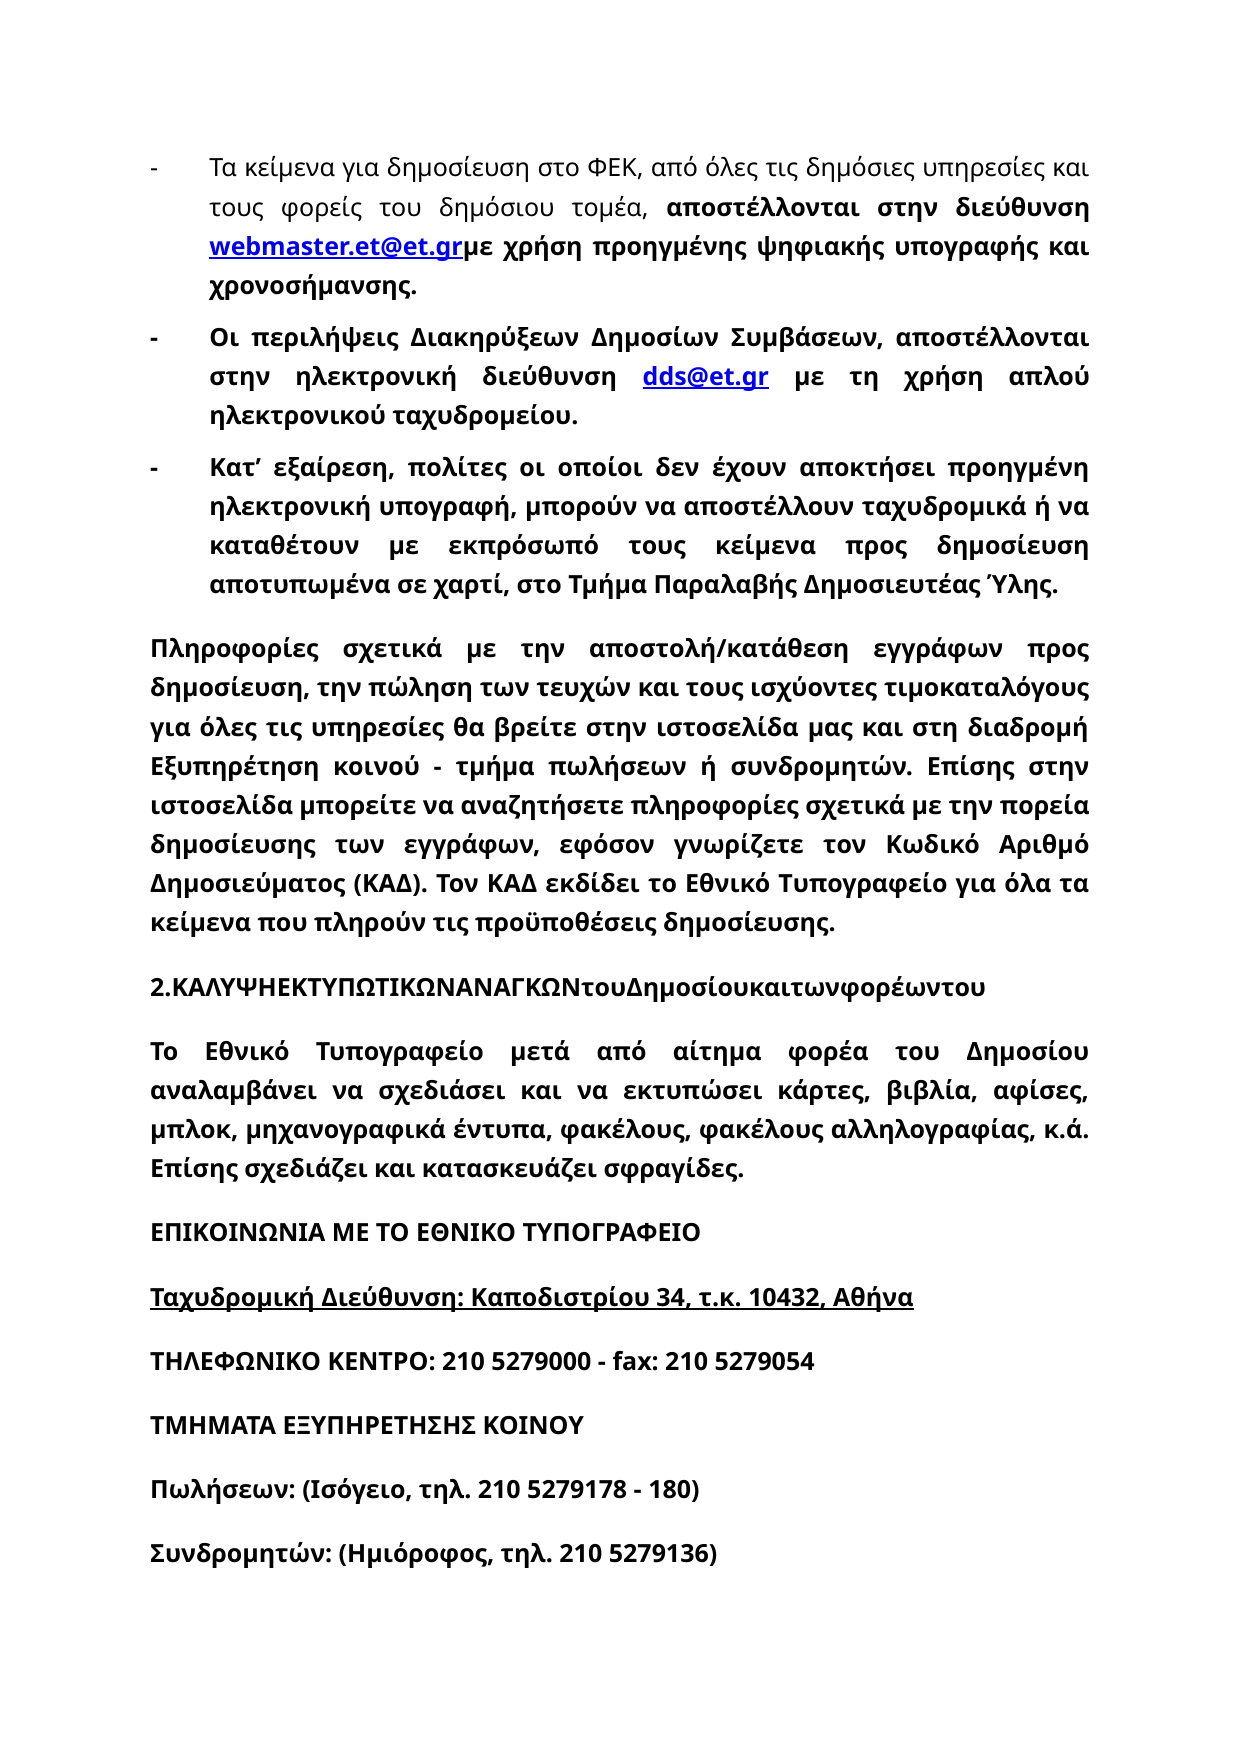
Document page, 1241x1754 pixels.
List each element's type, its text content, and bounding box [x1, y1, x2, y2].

text Πληροφορίες σχετικά με την αποστολή/κατάθεση εγγράφων προς δημοσίευση, την πώληση των τευχών και τους ισχύοντες τιμοκαταλόγους για όλες τις υπηρεσίες θα βρείτε στην ιστοσελίδα μας και στη διαδρομή Εξυπηρέτηση κοινού - τμήμα πωλήσεων ή συνδρομητών. Επίσης στην ιστοσελίδα μπορείτε να αναζητήσετε πληροφορίες σχετικά με την πορεία δημοσίευσης των εγγράφων, εφόσον γνωρίζετε τον Κωδικό Αριθμό Δημοσιεύματος (ΚΑΔ). Τον ΚΑΔ εκδίδει το Εθνικό Tυπογραφείο για όλα τα κείμενα που πληρούν τις προϋποθέσεις δημοσίευσης. [150, 631, 1090, 939]
text Πωλήσεων: (Ισόγειο, τηλ. 210 5279178 - 180) [150, 1472, 1090, 1506]
list - Κατ’ εξαίρεση, πολίτες οι οποίοι δεν έχουν αποκτήσει προηγμένη ηλεκτρονική υπογραφή, μπορούν να αποστέλλουν ταχυδρομικά ή να καταθέτουν με εκπρόσωπό τους κείμενα προς δημοσίευση αποτυπωμένα σε χαρτί, στο Τμήμα Παραλαβής Δημοσιευτέας Ύλης. [150, 449, 1090, 601]
list - Οι περιλήψεις Διακηρύξεων Δημοσίων Συμβάσεων, αποστέλλονται στην ηλεκτρονική διεύθυνση dds@et.gr με τη χρήση απλού ηλεκτρονικού ταχυδρομείου. [150, 319, 1090, 432]
text 2.ΚΑΛΥΨΗΕΚΤΥΠΩΤΙΚΩΝΑΝΑΓΚΩΝτουΔημοσίουκαιτωνφορέωντου [150, 969, 1090, 1003]
text ΤΜΗΜΑΤΑ ΕΞΥΠΗΡΕΤΗΣΗΣ ΚΟΙΝΟΥ [150, 1407, 1090, 1442]
text EΠΙΚΟΙΝΩΝΙΑ ΜΕ ΤΟ ΕΘΝΙΚΟ ΤΥΠΟΓΡΑΦΕΙΟ [150, 1215, 1090, 1249]
list - Τα κείμενα για δημοσίευση στο ΦΕΚ, από όλες τις δημόσιες υπηρεσίες και τους φορείς του δημόσιου τομέα, αποστέλλονται στην διεύθυνση webmaster.et@et.grμε χρήση προηγμένης ψηφιακής υπογραφής και χρονοσήμανσης. [150, 150, 1090, 302]
text ΤΗΛΕΦΩΝΙΚΟ ΚΕΝΤΡΟ: 210 5279000 - fax: 210 5279054 [150, 1343, 1090, 1377]
text Συνδρομητών: (Ημιόροφος, τηλ. 210 5279136) [150, 1536, 1090, 1570]
text Ταχυδρομική Διεύθυνση: Καποδιστρίου 34, τ.κ. 10432, Αθήνα [150, 1279, 1090, 1313]
text Το Εθνικό Τυπογραφείο μετά από αίτημα φορέα του Δημοσίου αναλαμβάνει να σχεδιάσει και να εκτυπώσει κάρτες, βιβλία, αφίσες, μπλοκ, μηχανογραφικά έντυπα, φακέλους, φακέλους αλληλογραφίας, κ.ά. Επίσης σχεδιάζει και κατασκευάζει σφραγίδες. [150, 1033, 1090, 1185]
